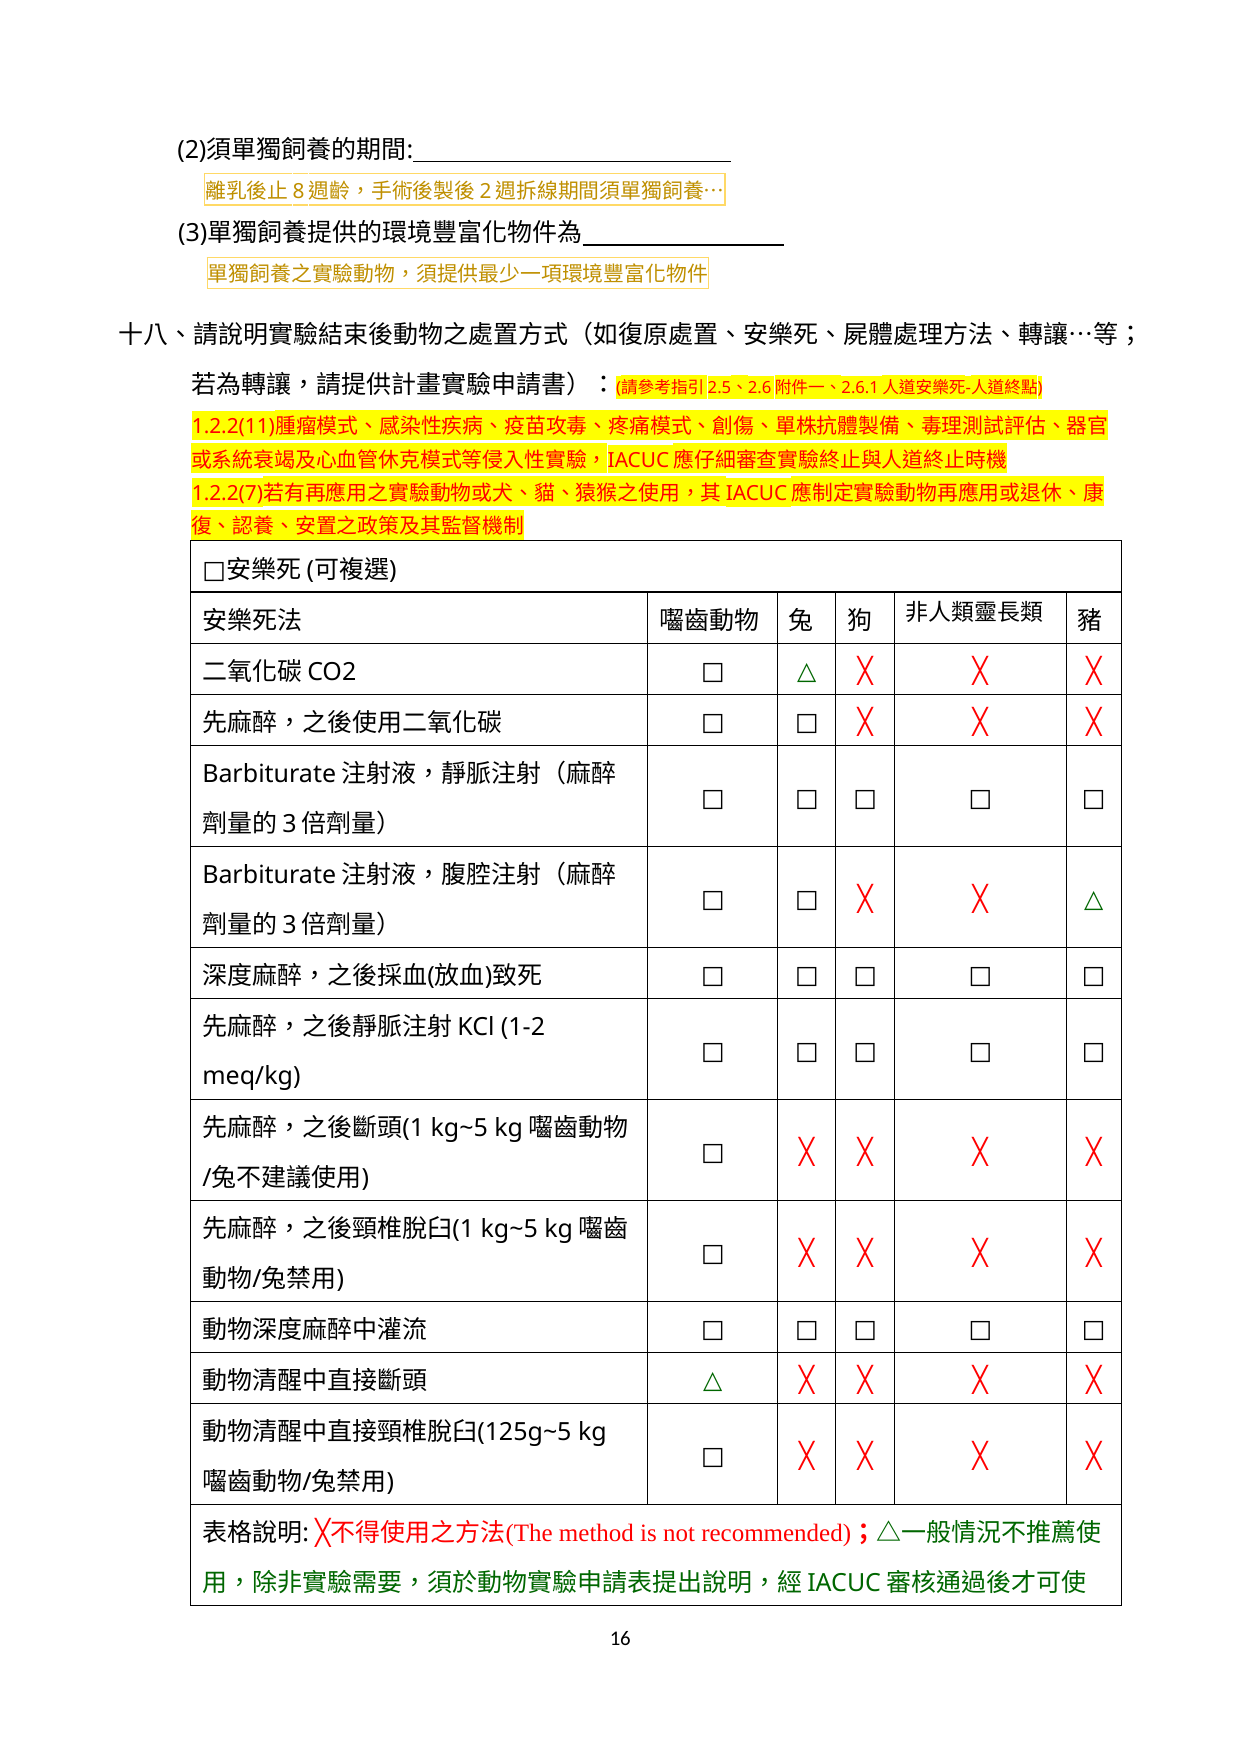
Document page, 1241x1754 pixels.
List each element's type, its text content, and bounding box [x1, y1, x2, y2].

table_cell □ [895, 746, 1066, 846]
table_cell ╳ [895, 695, 1066, 744]
table_cell □ [895, 1302, 1066, 1352]
table_cell ╳ [895, 847, 1066, 947]
table_cell □ [648, 1100, 777, 1200]
table_header □安樂死 (可複選) [191, 541, 1121, 591]
text 1.2.2(7)若有再應用之實驗動物或犬、貓、猿猴之使用，其IACUC應制定實驗動物再應用或退休、康復、認養、安置之政策及其監督機制 [191, 474, 1122, 540]
table_cell △ [648, 1353, 777, 1403]
table_cell ╳ [778, 1353, 835, 1403]
table_cell 狗 [836, 593, 894, 642]
table_cell 囓齒動物 [648, 593, 777, 642]
table_cell ╳ [836, 1100, 894, 1200]
table_cell 表格說明: ╳不得使用之方法(The method is not recommended)；△一般情況不推薦使用，除非實驗需要，須於動物實驗申請表提出說明，經IACUC審核通過後才可使 [191, 1505, 1121, 1605]
table_cell 豬 [1067, 593, 1121, 642]
table_cell ╳ [778, 1100, 835, 1200]
table_cell □ [1067, 999, 1121, 1099]
table_cell □ [1067, 948, 1121, 998]
table_cell △ [778, 644, 835, 693]
text 單獨飼養之實驗動物，須提供最少一項環境豐富化物件 [118, 255, 1122, 288]
table_cell ╳ [895, 1100, 1066, 1200]
table_cell ╳ [895, 644, 1066, 693]
table_cell □ [836, 999, 894, 1099]
table_cell □ [778, 948, 835, 998]
table_cell 兔 [778, 593, 835, 642]
table_cell □ [648, 999, 777, 1099]
table_cell □ [895, 948, 1066, 998]
table_cell □ [778, 1302, 835, 1352]
table_cell 非人類靈長類 [895, 593, 1066, 642]
table_cell □ [1067, 1302, 1121, 1352]
text (3)單獨飼養提供的環境豐富化物件為 [118, 205, 1122, 255]
table_cell 二氧化碳CO2 [191, 644, 647, 693]
table_cell 安樂死法 [191, 593, 647, 642]
table_cell ╳ [836, 1201, 894, 1301]
table_cell □ [648, 1302, 777, 1352]
table_cell 先麻醉，之後使用二氧化碳 [191, 695, 647, 744]
table_cell □ [648, 644, 777, 693]
table_cell □ [836, 746, 894, 846]
table_cell 動物深度麻醉中灌流 [191, 1302, 647, 1352]
table_cell ╳ [895, 1201, 1066, 1301]
table_cell ╳ [836, 1353, 894, 1403]
table_cell □ [778, 695, 835, 744]
table_cell □ [836, 1302, 894, 1352]
table_cell □ [895, 999, 1066, 1099]
table_cell 動物清醒中直接頸椎脫臼(125g~5 kg囓齒動物/兔禁用) [191, 1404, 647, 1504]
table_cell □ [648, 847, 777, 947]
table_cell ╳ [1067, 695, 1121, 744]
table_cell ╳ [836, 644, 894, 693]
table_cell △ [1067, 847, 1121, 947]
table_cell ╳ [836, 695, 894, 744]
table_cell □ [648, 1404, 777, 1504]
table_cell ╳ [778, 1201, 835, 1301]
table_cell □ [1067, 746, 1121, 846]
table_cell ╳ [895, 1404, 1066, 1504]
text 十八、請說明實驗結束後動物之處置方式（如復原處置、安樂死、屍體處理方法、轉讓…等；若為轉讓，請提供計畫實驗申請書）：(請參考指引2.5、2.6附件一、2.6.1人道安樂死-人道終點) [118, 307, 1122, 407]
table_cell □ [648, 1201, 777, 1301]
table_cell ╳ [836, 847, 894, 947]
table_cell 先麻醉，之後靜脈注射KCl (1-2 meq/kg) [191, 999, 647, 1099]
table_cell ╳ [1067, 1201, 1121, 1301]
table_cell □ [648, 746, 777, 846]
table_cell Barbiturate注射液，靜脈注射（麻醉劑量的3倍劑量） [191, 746, 647, 846]
table_cell ╳ [1067, 644, 1121, 693]
table_cell ╳ [1067, 1404, 1121, 1504]
table_cell □ [836, 948, 894, 998]
table_cell ╳ [1067, 1100, 1121, 1200]
table_cell 動物清醒中直接斷頭 [191, 1353, 647, 1403]
table_cell □ [648, 695, 777, 744]
text (2)須單獨飼養的期間: [177, 122, 1122, 172]
table_cell 先麻醉，之後斷頭(1 kg~5 kg囓齒動物/兔不建議使用) [191, 1100, 647, 1200]
text 離乳後止8週齡，手術後製後2週拆線期間須單獨飼養… [191, 172, 1122, 205]
table_cell 先麻醉，之後頸椎脫臼(1 kg~5 kg囓齒動物/兔禁用) [191, 1201, 647, 1301]
table_cell ╳ [836, 1404, 894, 1504]
table_cell ╳ [895, 1353, 1066, 1403]
table_cell □ [778, 847, 835, 947]
text 1.2.2(11)腫瘤模式、感染性疾病、疫苗攻毒、疼痛模式、創傷、單株抗體製備、毒理測試評估、器官或系統衰竭及心血管休克模式等侵入性實驗，IACUC應仔細審查實驗終止與人道終止時機 [191, 407, 1122, 474]
table_cell ╳ [778, 1404, 835, 1504]
table_cell □ [648, 948, 777, 998]
table_cell □ [778, 746, 835, 846]
table_cell Barbiturate注射液，腹腔注射（麻醉劑量的3倍劑量） [191, 847, 647, 947]
table_cell □ [778, 999, 835, 1099]
table_cell ╳ [1067, 1353, 1121, 1403]
table_cell 深度麻醉，之後採血(放血)致死 [191, 948, 647, 998]
